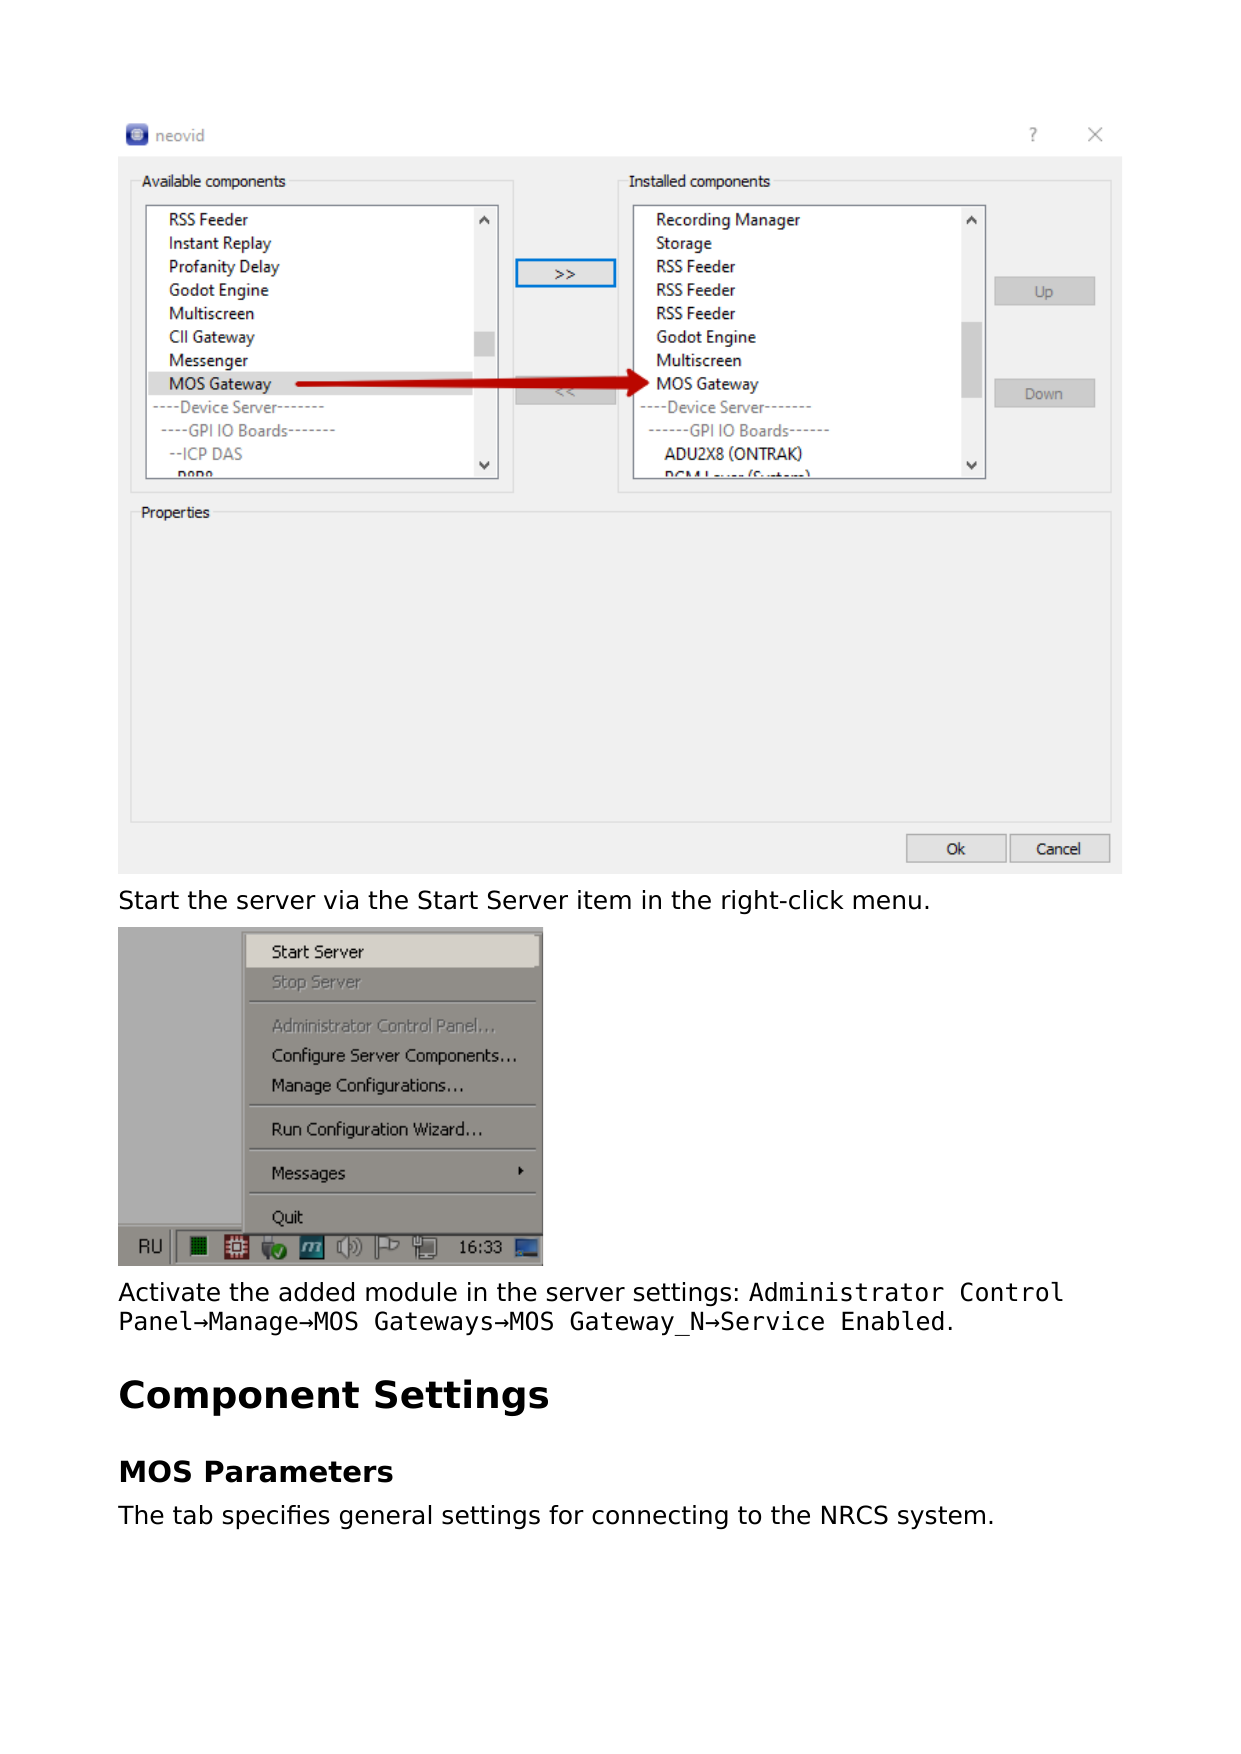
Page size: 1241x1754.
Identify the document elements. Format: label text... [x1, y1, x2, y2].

picture [118, 118, 1123, 874]
text Start the server via the Start Server item in the right-click menu. [118, 886, 1122, 915]
subtitle Component Settings [118, 1374, 1122, 1417]
text Activate the added module in the server settings: Administrator Control Panel→Manage→MOS Gateways→MOS Gateway_N→Service Enabled. [118, 1278, 1122, 1336]
subtitle MOS Parameters [118, 1455, 1122, 1489]
text The tab specifies general settings for connecting to the NRCS system. [118, 1501, 1122, 1531]
picture [118, 927, 544, 1266]
